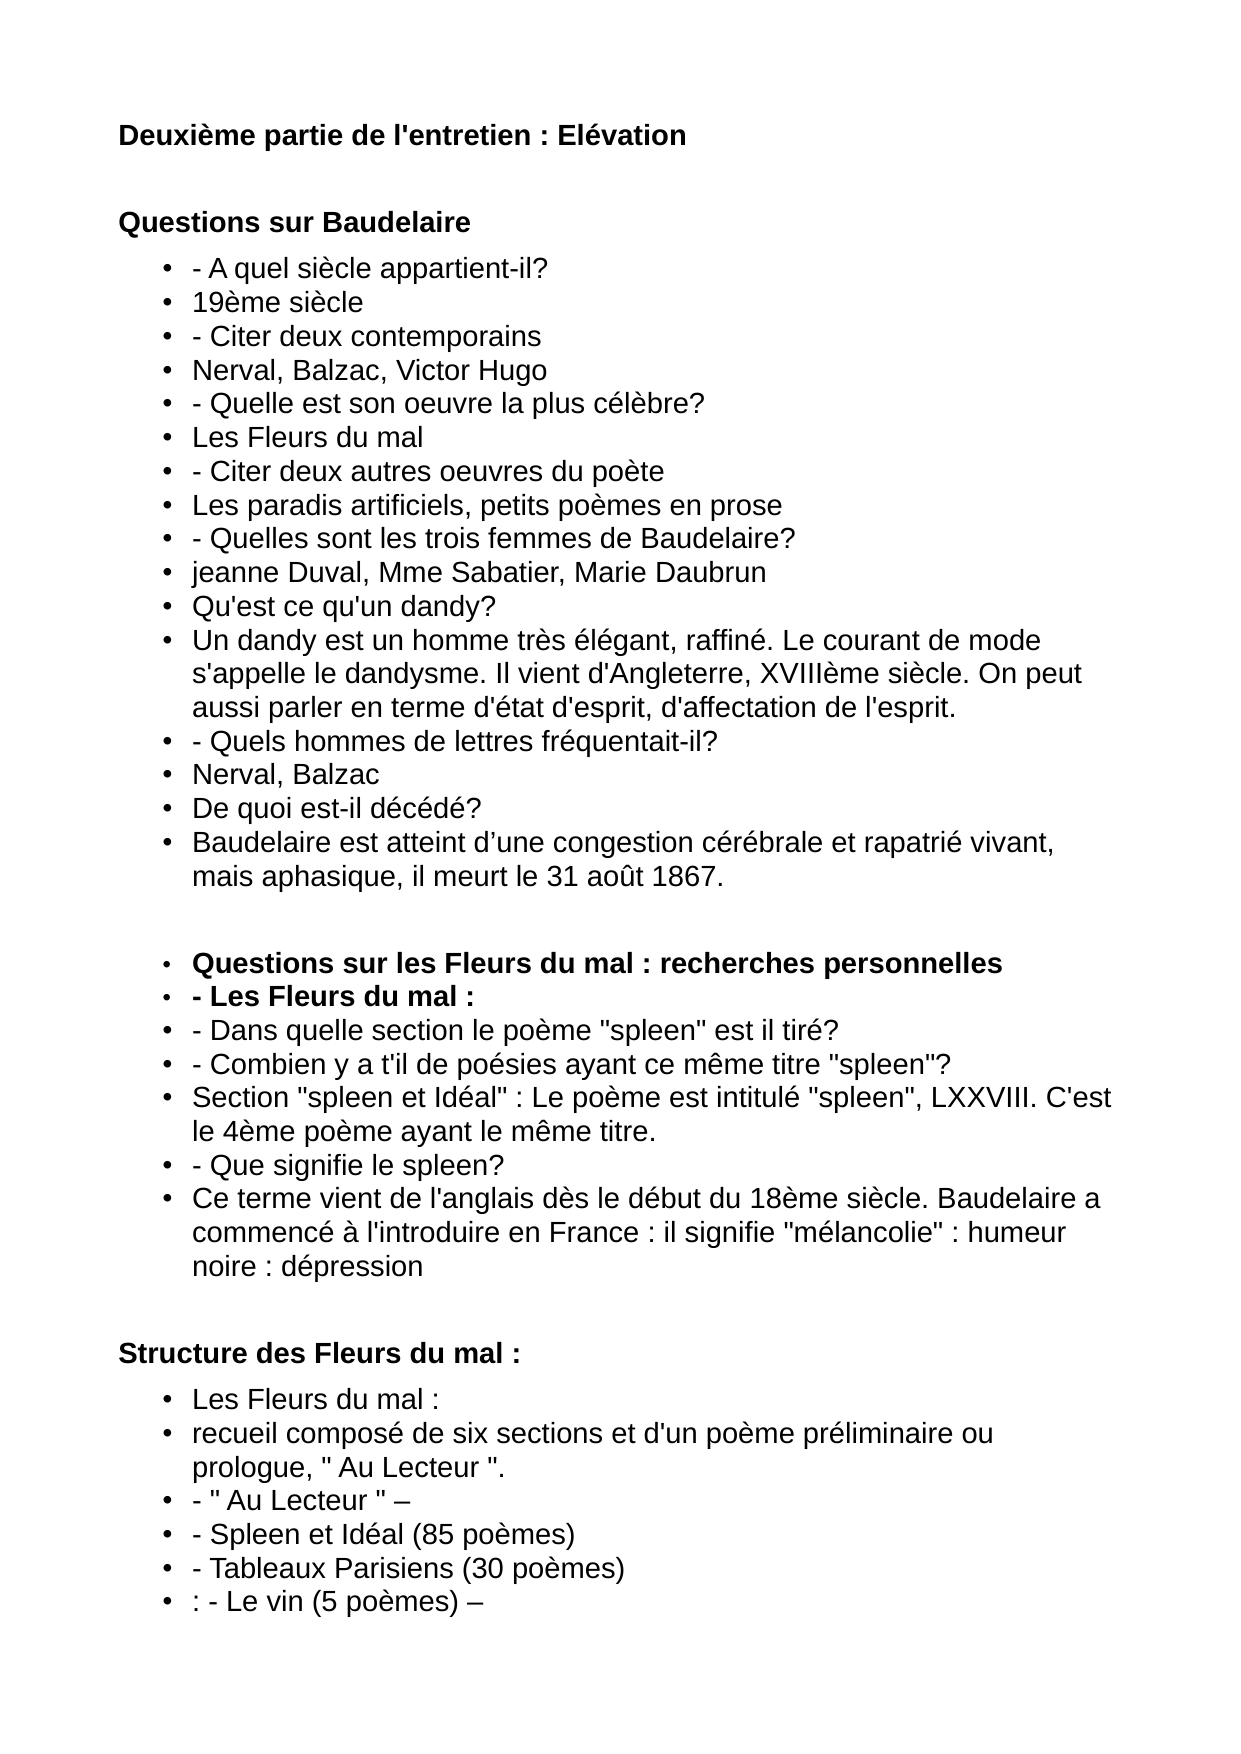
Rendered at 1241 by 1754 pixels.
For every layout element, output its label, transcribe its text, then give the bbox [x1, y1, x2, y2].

list - Que signifie le spleen? [162, 1148, 1122, 1181]
list Les paradis artificiels, petits poèmes en prose [162, 488, 1122, 521]
list Un dandy est un homme très élégant, raffiné. Le courant de mode s'appelle le dandysme. Il vient d'Angleterre, XVIIIème siècle. On peut aussi parler en terme d'état d'esprit, d'affectation de l'esprit. [162, 623, 1122, 723]
subtitle Deuxième partie de l'entretien : Elévation [118, 118, 1122, 152]
list - A quel siècle appartient-il? [162, 251, 1122, 285]
list - Quelle est son oeuvre la plus célèbre? [162, 386, 1122, 420]
list Ce terme vient de l'anglais dès le début du 18ème siècle. Baudelaire a commencé à l'introduire en France : il signifie "mélancolie" : humeur noire : dépression [162, 1181, 1122, 1282]
list - Quelles sont les trois femmes de Baudelaire? [162, 521, 1122, 555]
list Section "spleen et Idéal" : Le poème est intitulé "spleen", LXXVIII. C'est le 4ème poème ayant le même titre. [162, 1080, 1122, 1148]
list De quoi est-il décédé? [162, 791, 1122, 825]
list recueil composé de six sections et d'un poème préliminaire ou prologue, " Au Lecteur ". [162, 1416, 1122, 1483]
list Les Fleurs du mal : [162, 1382, 1122, 1416]
list - Combien y a t'il de poésies ayant ce même titre "spleen"? [162, 1047, 1122, 1080]
text Structure des Fleurs du mal : [118, 1336, 1122, 1369]
list Questions sur les Fleurs du mal : recherches personnelles [162, 946, 1122, 979]
list - Citer deux autres oeuvres du poète [162, 454, 1122, 488]
list Nerval, Balzac [162, 757, 1122, 791]
list jeanne Duval, Mme Sabatier, Marie Daubrun [162, 555, 1122, 589]
list - Citer deux contemporains [162, 319, 1122, 353]
list - " Au Lecteur " – [162, 1483, 1122, 1517]
list - Spleen et Idéal (85 poèmes) [162, 1517, 1122, 1551]
list Les Fleurs du mal [162, 420, 1122, 454]
text Questions sur Baudelaire [118, 205, 1122, 239]
list Baudelaire est atteint d’une congestion cérébrale et rapatrié vivant, mais aphasique, il meurt le 31 août 1867. [162, 825, 1122, 892]
list Qu'est ce qu'un dandy? [162, 589, 1122, 623]
list - Dans quelle section le poème "spleen" est il tiré? [162, 1013, 1122, 1047]
list : - Le vin (5 poèmes) – [162, 1584, 1122, 1618]
list - Quels hommes de lettres fréquentait-il? [162, 723, 1122, 757]
list 19ème siècle [162, 285, 1122, 319]
list - Tableaux Parisiens (30 poèmes) [162, 1551, 1122, 1584]
list Nerval, Balzac, Victor Hugo [162, 353, 1122, 386]
list - Les Fleurs du mal : [162, 979, 1122, 1013]
